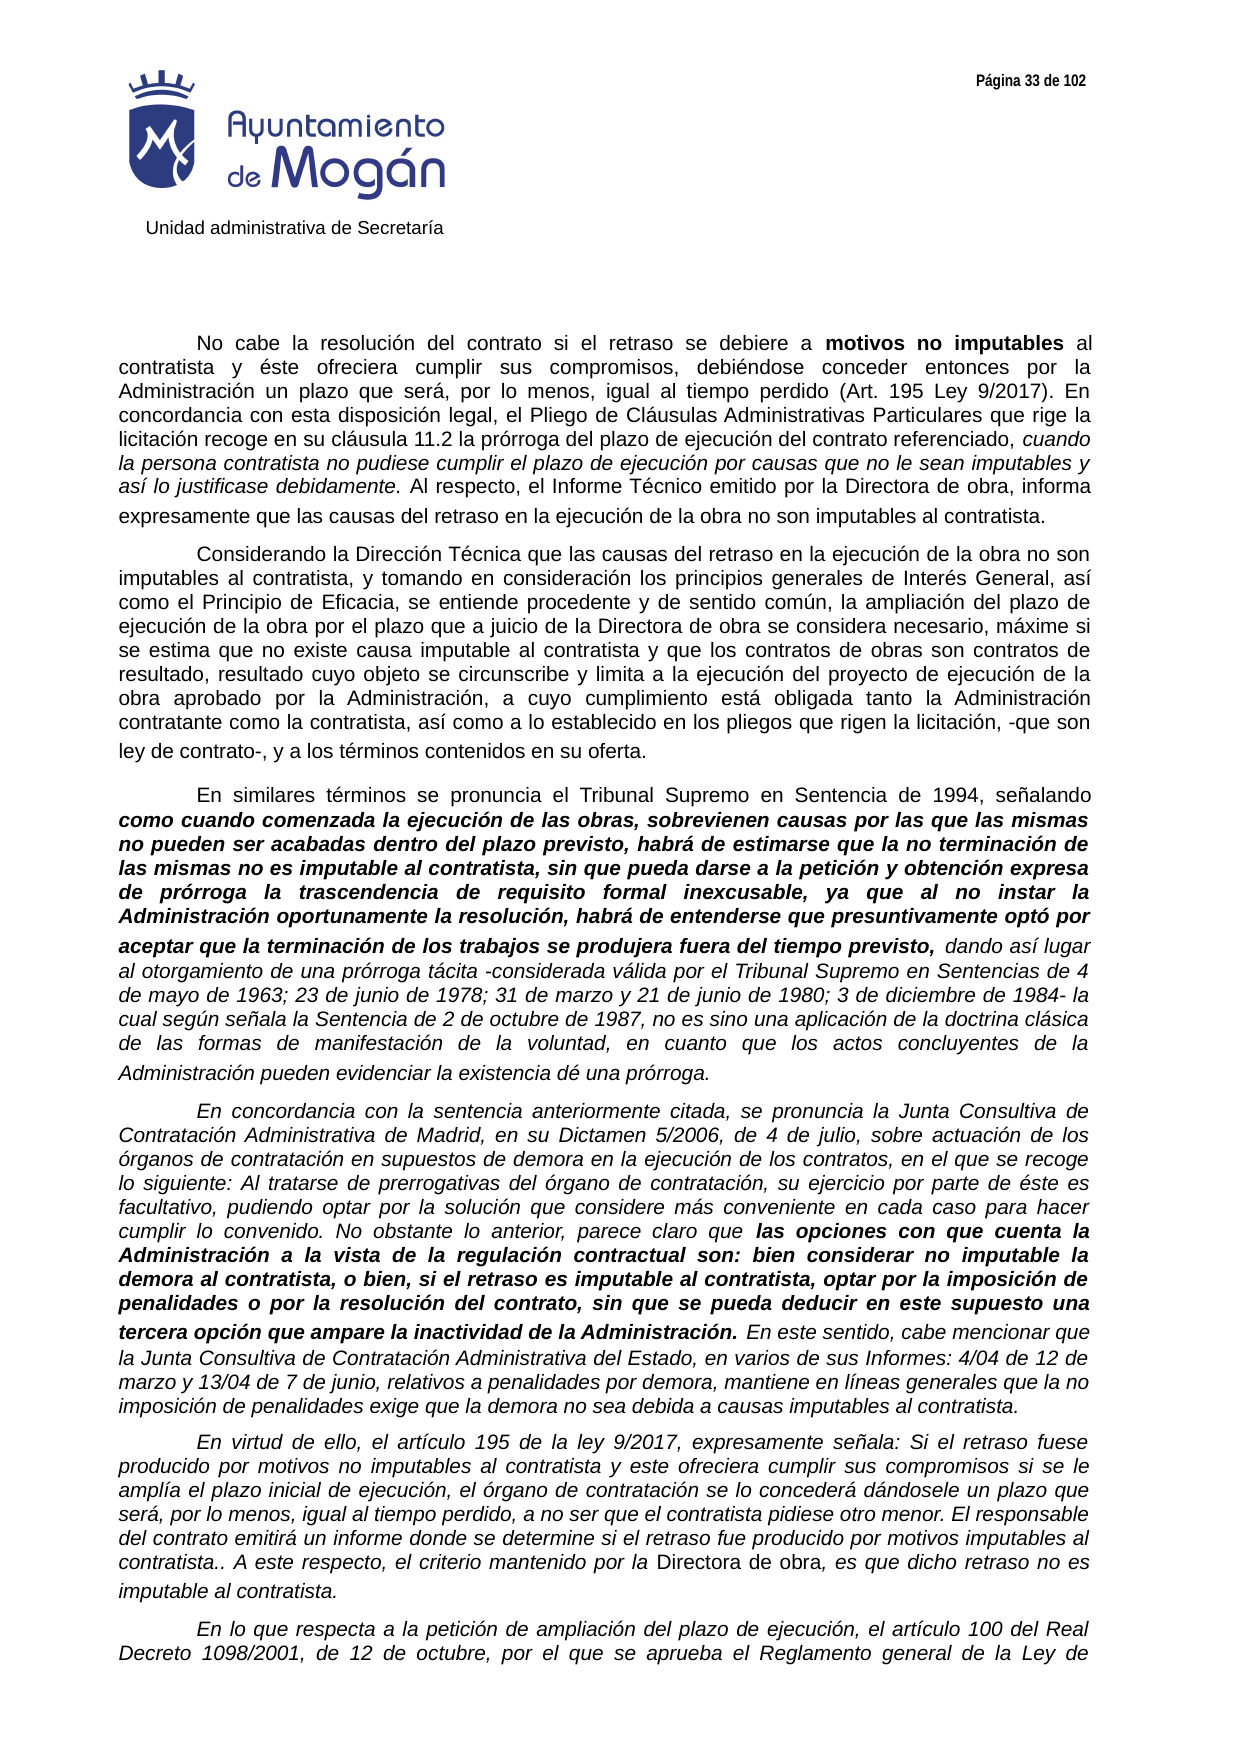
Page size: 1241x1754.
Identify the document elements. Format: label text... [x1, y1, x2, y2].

text Considerando la Dirección Técnica que las causas del retraso en la ejecución de la obra no son imputables al contratista, y tomando en consideración los principios generales de Interés General, así como el Principio de Eficacia, se entiende procedente y de sentido común, la ampliación del plazo de ejecución de la obra por el plazo que a juicio de la Directora de obra se considera necesario, máxime si se estima que no existe causa imputable al contratista y que los contratos de obras son contratos de resultado, resultado cuyo objeto se circunscribe y limita a la ejecución del proyecto de ejecución de la obra aprobado por la Administración, a cuyo cumplimiento está obligada tanto la Administración contratante como la contratista, así como a lo establecido en los pliegos que rigen la licitación, -que son ley de contrato-, y a los términos contenidos en su oferta. [118, 542, 1092, 765]
text En similares términos se pronuncia el Tribunal Supremo en Sentencia de 1994, señalando como cuando comenzada la ejecución de las obras, sobrevienen causas por las que las mismas no pueden ser acabadas dentro del plazo previsto, habrá de estimarse que la no terminación de las mismas no es imputable al contratista, sin que pueda darse a la petición y obtención expresa de prórroga la trascendencia de requisito formal inexcusable, ya que al no instar la Administración oportunamente la resolución, habrá de entenderse que presuntivamente optó por aceptar que la terminación de los trabajos se produjera fuera del tiempo previsto, dando así lugar al otorgamiento de una prórroga tácita -considerada válida por el Tribunal Supremo en Sentencias de 4 de mayo de 1963; 23 de junio de 1978; 31 de marzo y 21 de junio de 1980; 3 de diciembre de 1984- la cual según señala la Sentencia de 2 de octubre de 1987, no es sino una aplicación de la doctrina clásica de las formas de manifestación de la voluntad, en cuanto que los actos concluyentes de la Administración pueden evidenciar la existencia dé una prórroga. [118, 777, 1092, 1086]
text En virtud de ello, el artículo 195 de la ley 9/2017, expresamente señala: Si el retraso fuese producido por motivos no imputables al contratista y este ofreciera cumplir sus compromisos si se le amplía el plazo inicial de ejecución, el órgano de contratación se lo concederá dándosele un plazo que será, por lo menos, igual al tiempo perdido, a no ser que el contratista pidiese otro menor. El responsable del contrato emitirá un informe donde se determine si el retraso fue producido por motivos imputables al contratista.. A este respecto, el criterio mantenido por la Directora de obra, es que dicho retraso no es imputable al contratista. [118, 1430, 1092, 1605]
text En lo que respecta a la petición de ampliación del plazo de ejecución, el artículo 100 del Real Decreto 1098/2001, de 12 de octubre, por el que se aprueba el Reglamento general de la Ley de [118, 1617, 1092, 1665]
text En concordancia con la sentencia anteriormente citada, se pronuncia la Junta Consultiva de Contratación Administrativa de Madrid, en su Dictamen 5/2006, de 4 de julio, sobre actuación de los órganos de contratación en supuestos de demora en la ejecución de los contratos, en el que se recoge lo siguiente: Al tratarse de prerrogativas del órgano de contratación, su ejercicio por parte de éste es facultativo, pudiendo optar por la solución que considere más conveniente en cada caso para hacer cumplir lo convenido. No obstante lo anterior, parece claro que las opciones con que cuenta la Administración a la vista de la regulación contractual son: bien considerar no imputable la demora al contratista, o bien, si el retraso es imputable al contratista, optar por la imposición de penalidades o por la resolución del contrato, sin que se pueda deducir en este supuesto una tercera opción que ampare la inactividad de la Administración. En este sentido, cabe mencionar que la Junta Consultiva de Contratación Administrativa del Estado, en varios de sus Informes: 4/04 de 12 de marzo y 13/04 de 7 de junio, relativos a penalidades por demora, mantiene en líneas generales que la no imposición de penalidades exige que la demora no sea debida a causas imputables al contratista. [118, 1099, 1092, 1417]
text No cabe la resolución del contrato si el retraso se debiere a motivos no imputables al contratista y éste ofreciera cumplir sus compromisos, debiéndose conceder entonces por la Administración un plazo que será, por lo menos, igual al tiempo perdido (Art. 195 Ley 9/2017). En concordancia con esta disposición legal, el Pliego de Cláusulas Administrativas Particulares que rige la licitación recoge en su cláusula 11.2 la prórroga del plazo de ejecución del contrato referenciado, cuando la persona contratista no pudiese cumplir el plazo de ejecución por causas que no le sean imputables y así lo justificase debidamente. Al respecto, el Informe Técnico emitido por la Directora de obra, informa expresamente que las causas del retraso en la ejecución de la obra no son imputables al contratista. [118, 331, 1092, 529]
picture [128, 70, 445, 206]
